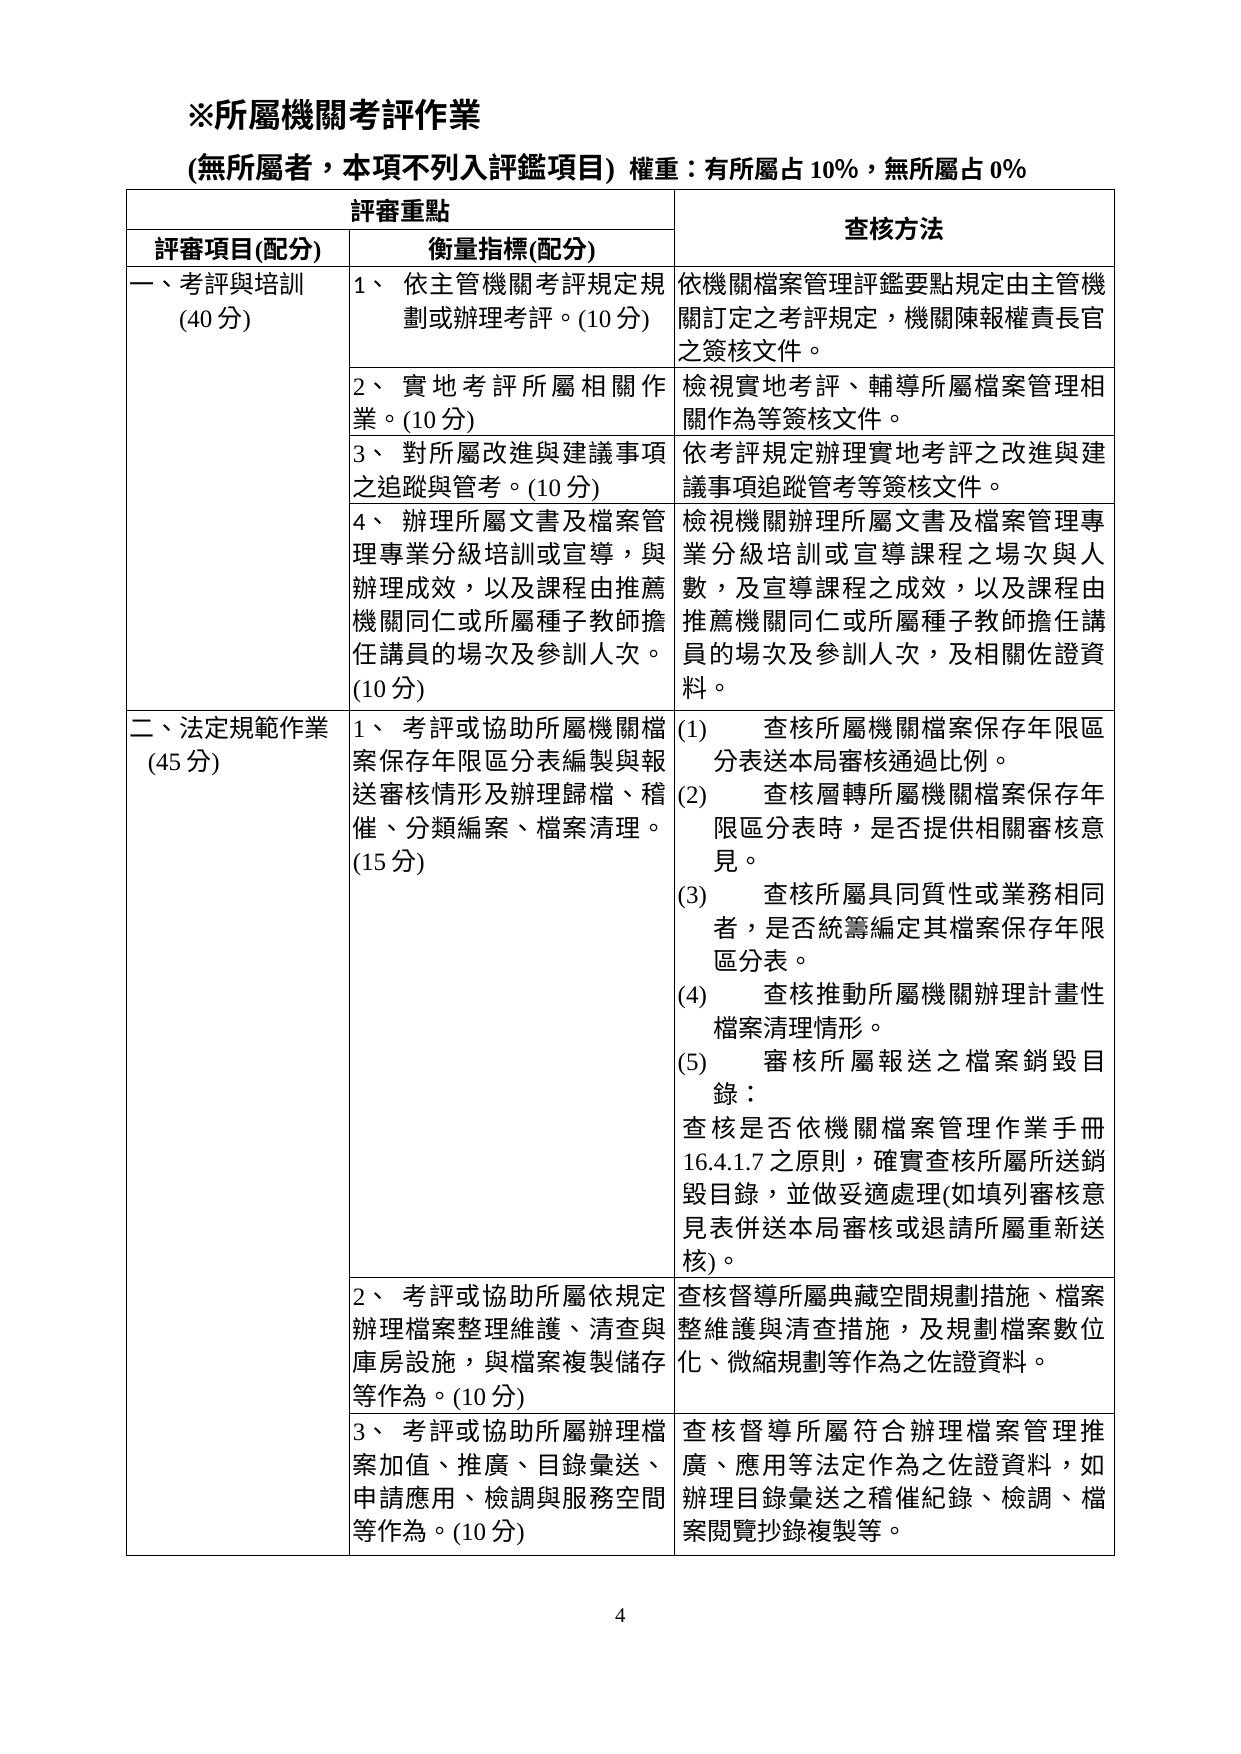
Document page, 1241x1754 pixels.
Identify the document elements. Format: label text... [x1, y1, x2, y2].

text ※所屬機關考評作業 [187, 89, 1053, 137]
table_cell 查核督導所屬典藏空間規劃措施、檔案整維護與清查措施，及規劃檔案數位化、微縮規劃等作為之佐證資料。 [675, 1278, 1114, 1413]
table_cell 依主管機關考評規定規劃或辦理考評。(10分) [350, 267, 674, 367]
table_cell 依機關檔案管理評鑑要點規定由主管機關訂定之考評規定，機關陳報權責長官之簽核文件。 [675, 267, 1114, 367]
table_cell 衡量指標(配分) [350, 230, 674, 266]
table_header 評審重點 [127, 190, 674, 229]
text (無所屬者，本項不列入評鑑項目) 權重：有所屬占10％，無所屬占0％ [187, 137, 1053, 189]
table_cell 實地考評所屬相關作業。(10分) [350, 368, 674, 435]
table_cell 評審項目(配分) [127, 230, 349, 266]
table_cell 考評或協助所屬辦理檔案加值、推廣、目錄彙送、申請應用、檢調與服務空間等作為。(10分) [350, 1414, 674, 1555]
table_cell 考評或協助所屬機關檔案保存年限區分表編製與報送審核情形及辦理歸檔、稽催、分類編案、檔案清理。(15分) [350, 711, 674, 1277]
table_cell 辦理所屬文書及檔案管理專業分級培訓或宣導，與辦理成效，以及課程由推薦機關同仁或所屬種子教師擔任講員的場次及參訓人次。(10分) [350, 504, 674, 709]
table_cell 查核所屬機關檔案保存年限區分表送本局審核通過比例。 查核層轉所屬機關檔案保存年限區分表時，是否提供相關審核意見。 查核所屬具同質性或業務相同者，是否統籌編定其檔案保存年限區分表。 查核推動所屬機關辦理計畫性檔案清理情形。 審核所屬報送之檔案銷毀目錄： 查核是否依機關檔案管理作業手冊16.4.1.7之原則，確實查核所屬所送銷毀目錄，並做妥適處理(如填列審核意見表併送本局審核或退請所屬重新送核)。 [675, 711, 1114, 1277]
table_cell 檢視實地考評、輔導所屬檔案管理相關作為等簽核文件。 [675, 368, 1114, 435]
table_cell 考評或協助所屬依規定辦理檔案整理維護、清查與庫房設施，與檔案複製儲存等作為。(10分) [350, 1278, 674, 1413]
table_cell 檢視機關辦理所屬文書及檔案管理專業分級培訓或宣導課程之場次與人數，及宣導課程之成效，以及課程由推薦機關同仁或所屬種子教師擔任講員的場次及參訓人次，及相關佐證資料。 [675, 504, 1114, 709]
table_cell 一、考評與培訓 (40分) [127, 267, 349, 709]
table_cell 依考評規定辦理實地考評之改進與建議事項追蹤管考等簽核文件。 [675, 436, 1114, 503]
table_header 查核方法 [675, 190, 1114, 266]
table_cell 查核督導所屬符合辦理檔案管理推廣、應用等法定作為之佐證資料，如辦理目錄彙送之稽催紀錄、檢調、檔案閱覽抄錄複製等。 [675, 1414, 1114, 1555]
table_cell 對所屬改進與建議事項之追蹤與管考。(10分) [350, 436, 674, 503]
table_cell 二、法定規範作業 (45分) [127, 711, 349, 1555]
